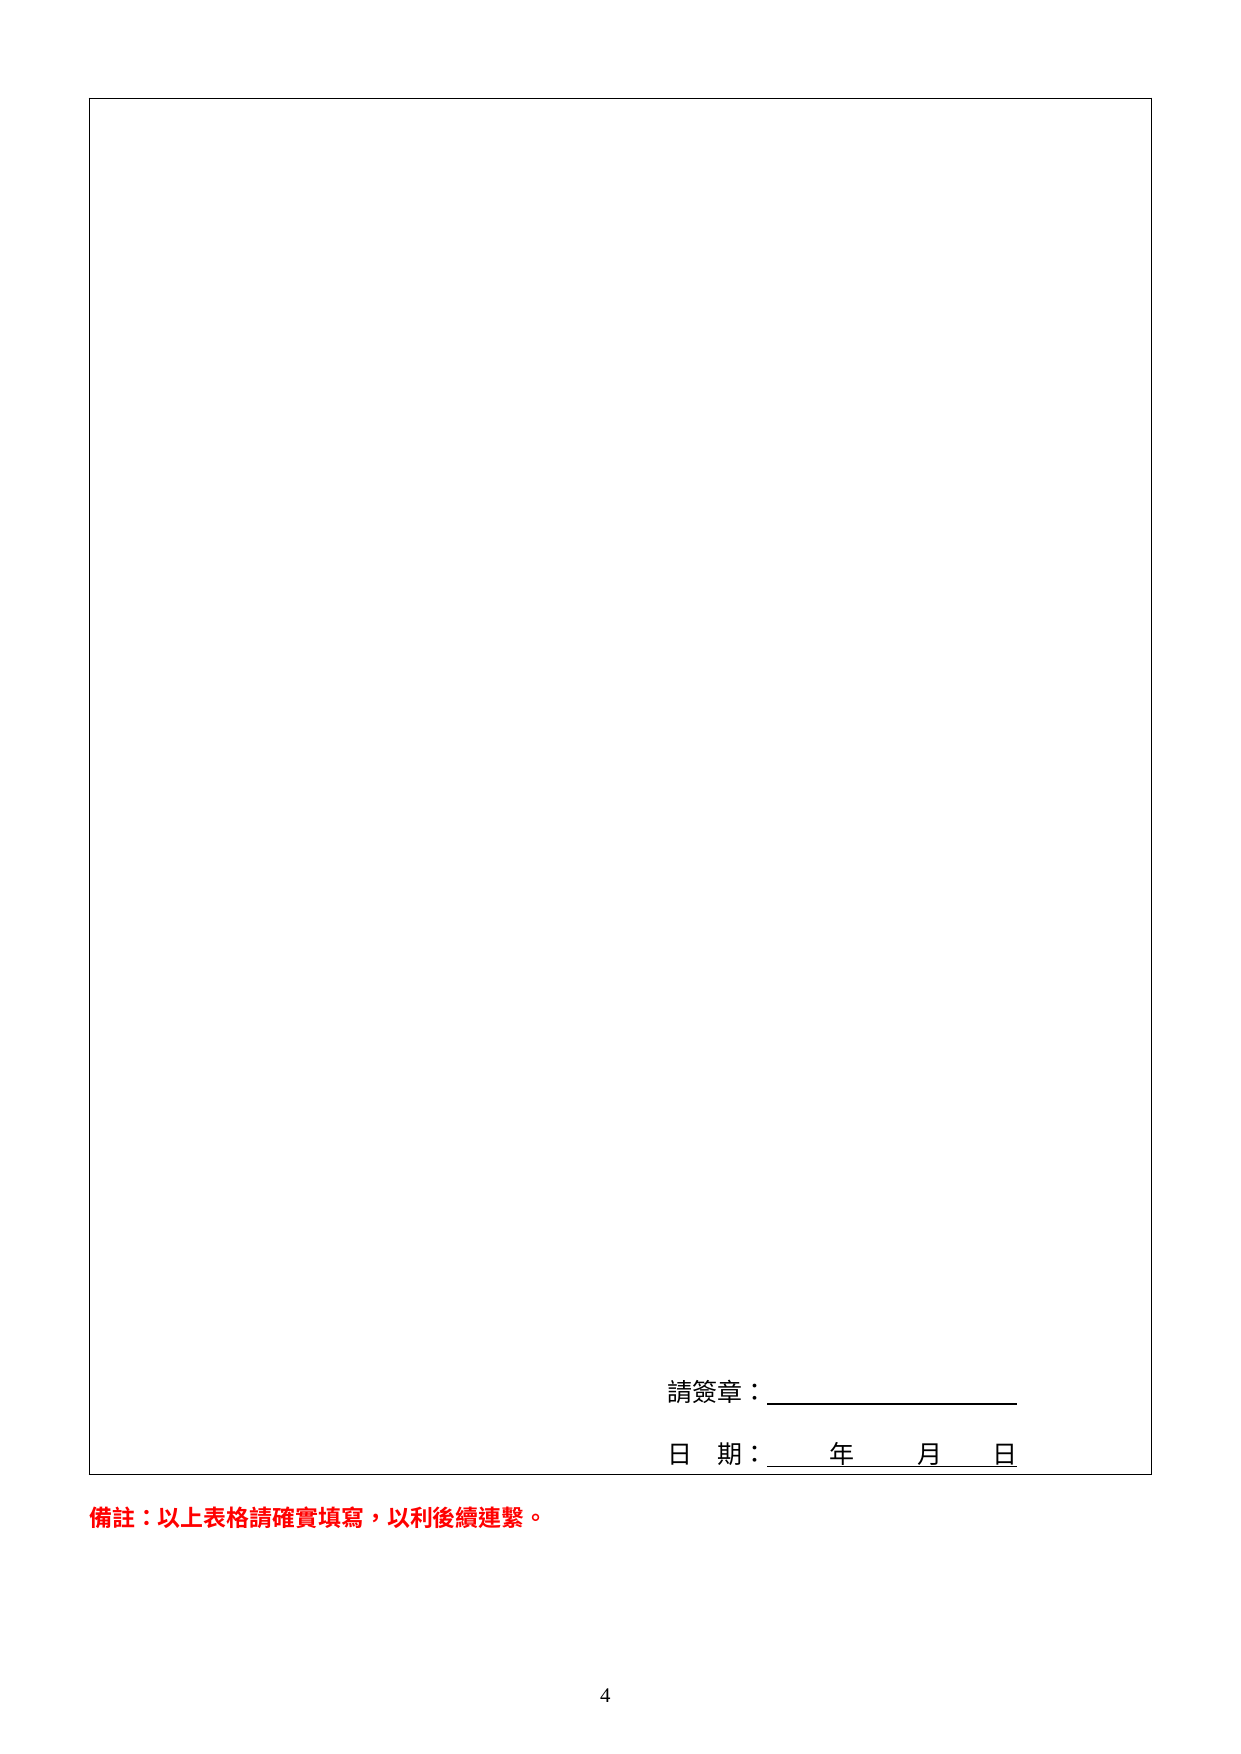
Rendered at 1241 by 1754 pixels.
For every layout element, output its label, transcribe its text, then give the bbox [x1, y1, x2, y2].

text 備註：以上表格請確實填寫，以利後續連繫。 [89, 1475, 1152, 1537]
table_header 請簽章： 日 期： 年 月 日 [90, 99, 1151, 1473]
